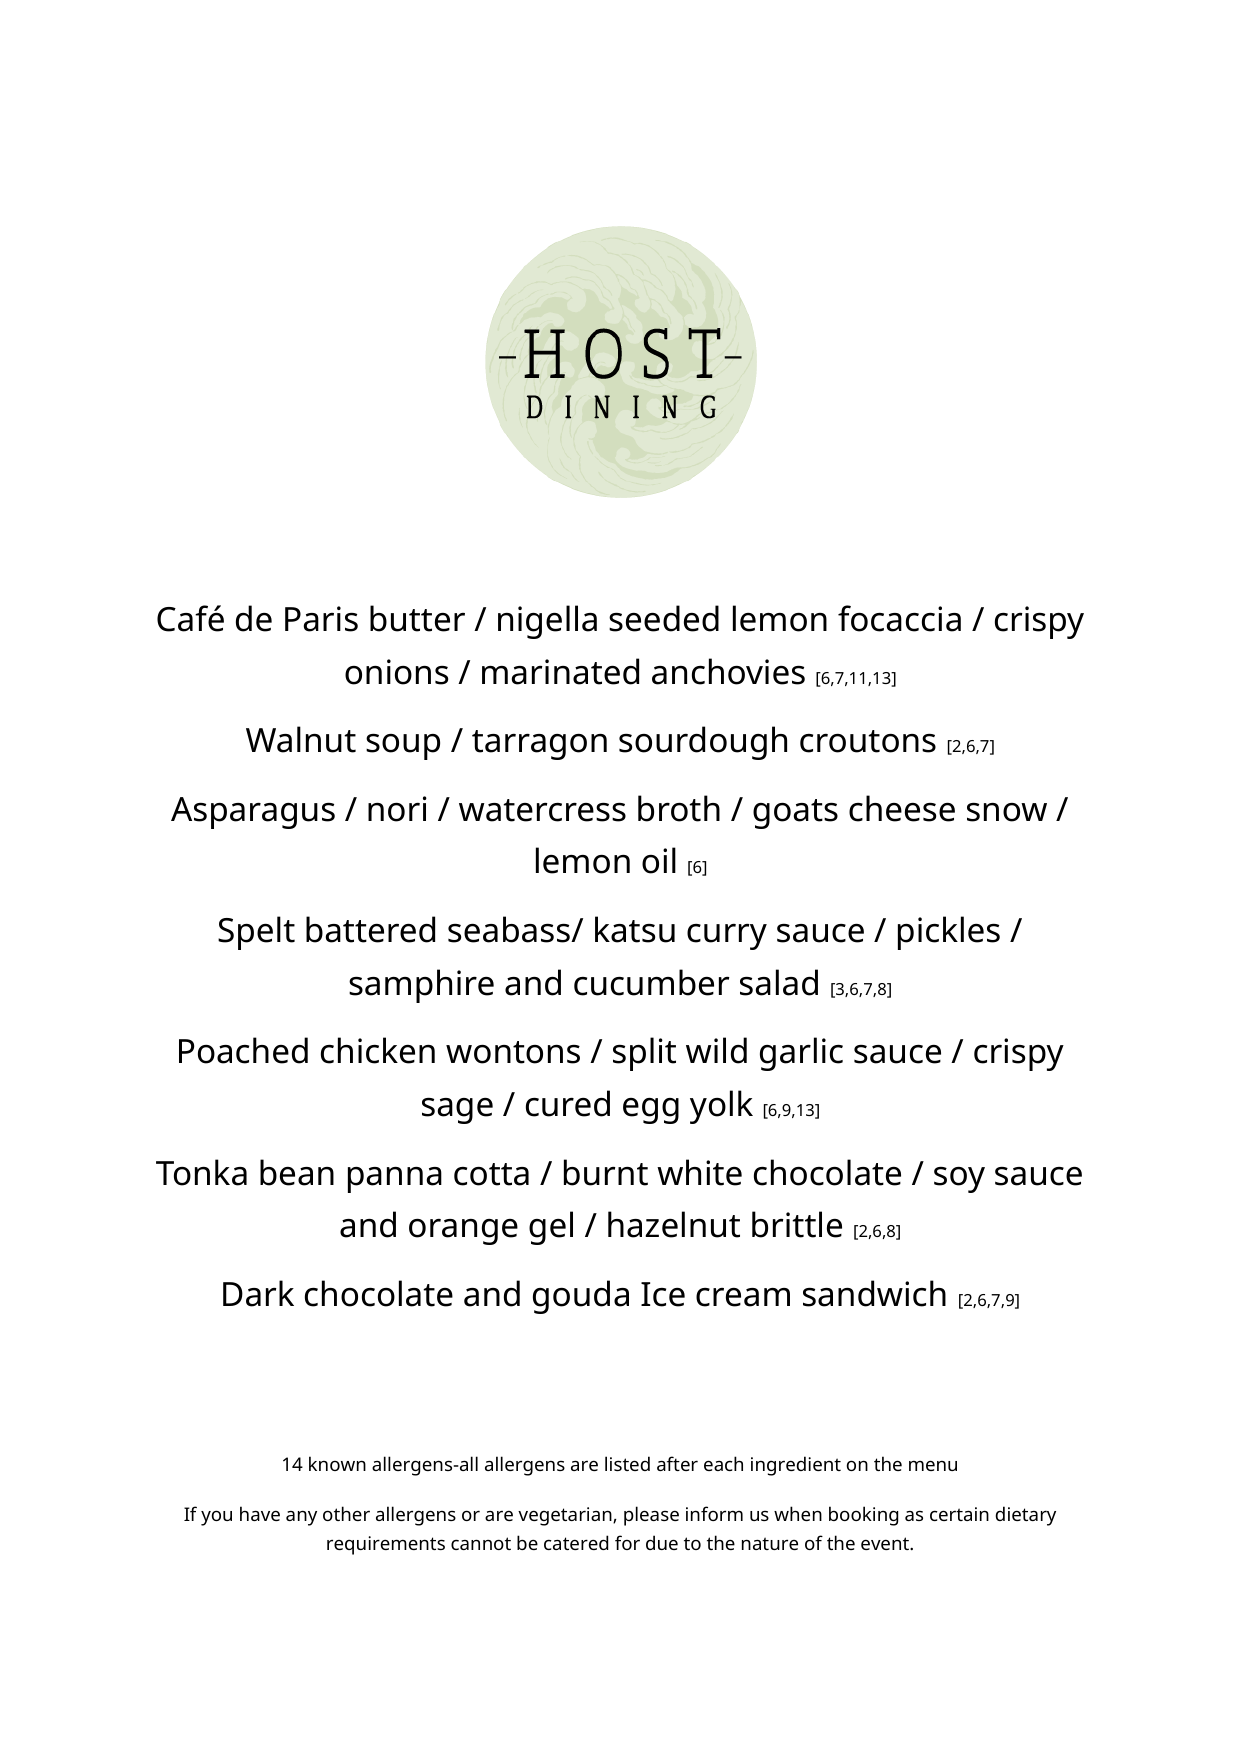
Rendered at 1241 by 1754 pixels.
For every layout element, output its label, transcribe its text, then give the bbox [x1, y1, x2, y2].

text Spelt battered seabass/ katsu curry sauce / pickles / samphire and cucumber salad [3,6,7,8] [150, 907, 1090, 1005]
text Tonka bean panna cotta / burnt white chocolate / soy sauce and orange gel / hazelnut brittle [2,6,8] [150, 1149, 1090, 1247]
text Café de Paris butter / nigella seeded lemon focaccia / crispy onions / marinated anchovies [6,7,11,13] [150, 596, 1090, 694]
text If you have any other allergens or are vegetarian, please inform us when booking as certain dietary requirements cannot be catered for due to the nature of the event. [150, 1501, 1090, 1556]
text Poached chicken wontons / split wild garlic sauce / crispy sage / cured egg yolk [6,9,13] [150, 1028, 1090, 1126]
text Asparagus / nori / watercress broth / goats cheese snow / lemon oil [6] [150, 786, 1090, 884]
text Walnut soup / tarragon sourdough croutons [2,6,7] [150, 717, 1090, 763]
text 14 known allergens-all allergens are listed after each ingredient on the menu [150, 1451, 1090, 1476]
text Dark chocolate and gouda Ice cream sandwich [2,6,7,9] [150, 1270, 1090, 1316]
